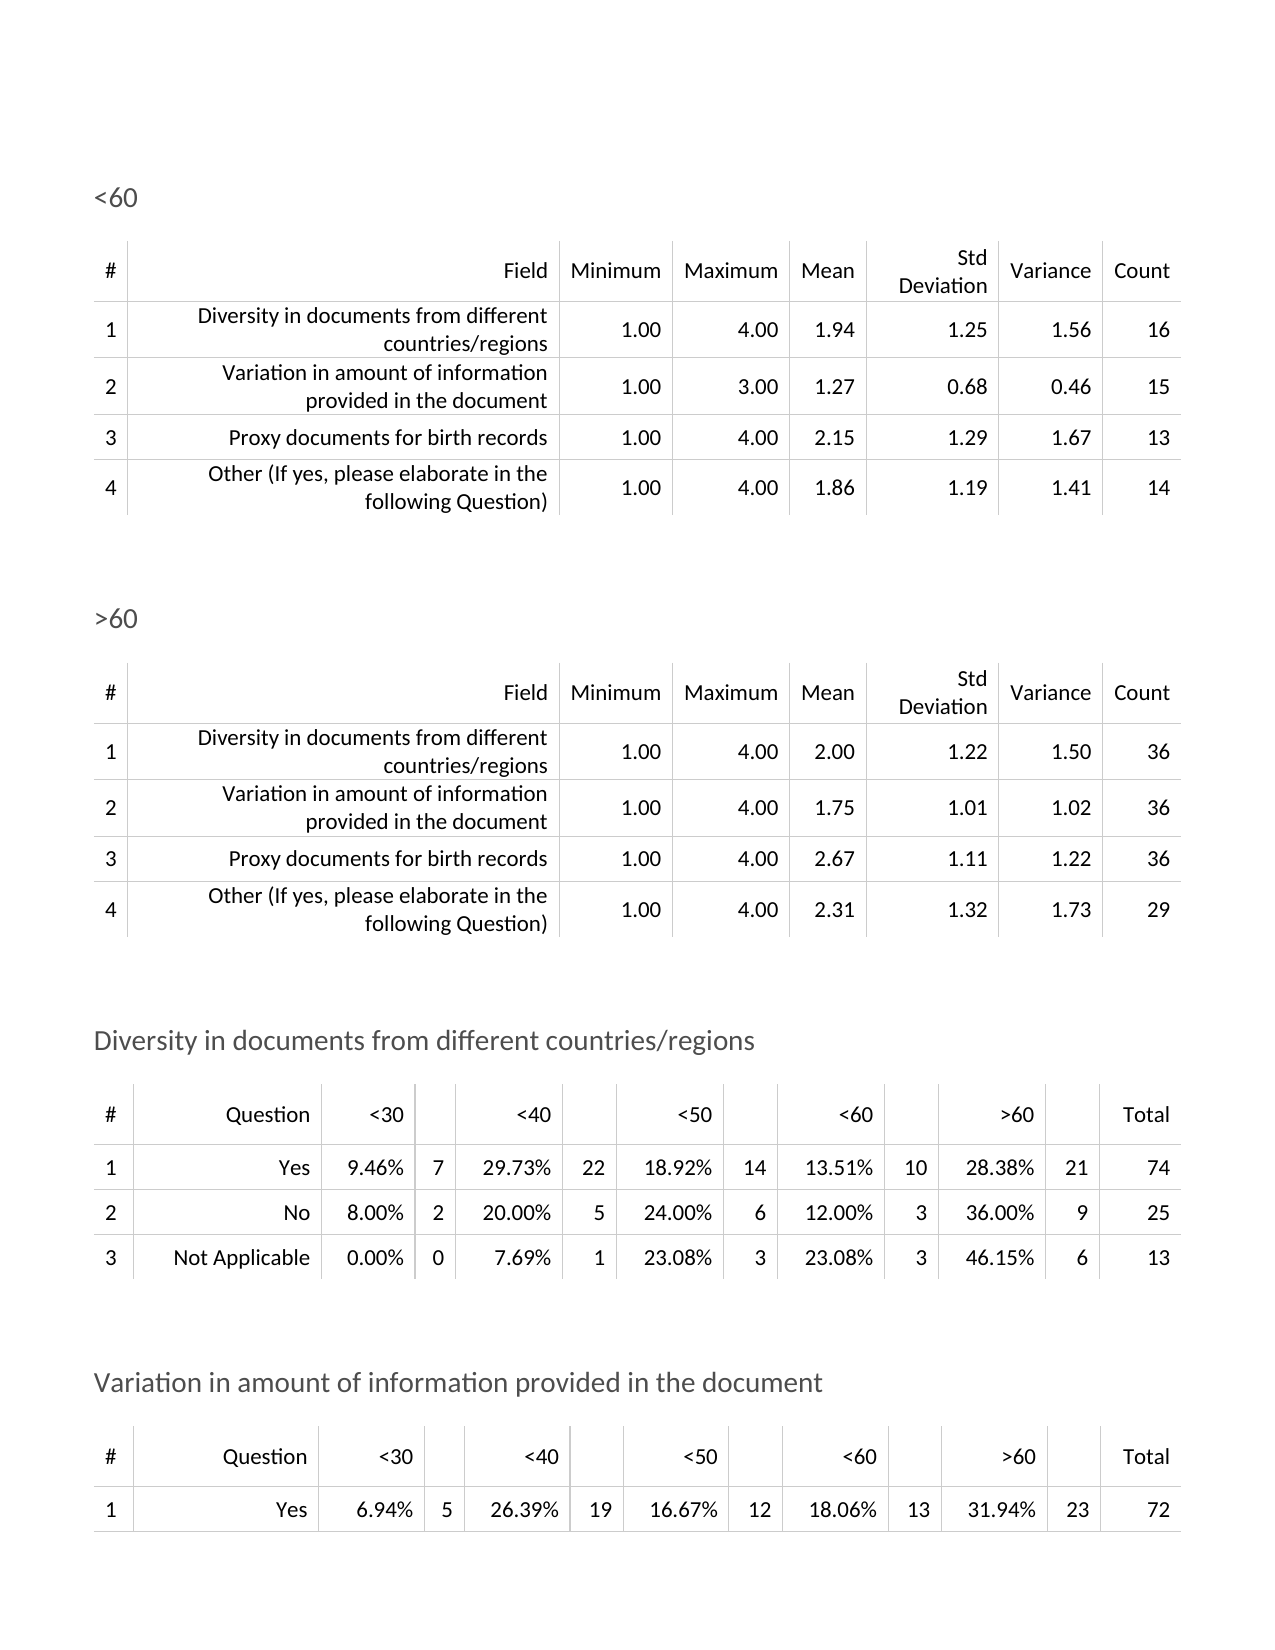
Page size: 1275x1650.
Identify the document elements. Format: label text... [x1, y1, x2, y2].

table_header Question [134, 1426, 318, 1486]
table_cell 29.73% [456, 1145, 562, 1189]
table_header <50 [617, 1084, 723, 1144]
table_header >60 [942, 1426, 1047, 1486]
table_cell 1.02 [999, 780, 1102, 836]
table_cell 20.00% [456, 1190, 562, 1234]
table_cell 36.00% [939, 1190, 1045, 1234]
table_cell 1.25 [867, 302, 998, 357]
table_header Std Deviation [867, 241, 998, 301]
table_header [885, 1084, 938, 1144]
table_header # [94, 1084, 133, 1144]
table_cell 2 [94, 358, 127, 414]
table_header Mean [790, 241, 866, 301]
text Diversity in documents from different countries/regions [94, 1022, 1181, 1058]
table_cell 1.73 [999, 882, 1102, 937]
table_header Maximum [673, 663, 789, 722]
table_cell 46.15% [939, 1235, 1045, 1279]
table_header # [94, 241, 127, 301]
table_cell Yes [134, 1145, 321, 1189]
table_cell 3 [724, 1235, 777, 1279]
table_cell 4.00 [673, 302, 789, 357]
table_cell 6.94% [319, 1487, 424, 1531]
table_cell 0.68 [867, 358, 998, 414]
table_cell 3 [885, 1190, 938, 1234]
table_cell 1.22 [999, 837, 1102, 881]
table_cell 72 [1101, 1487, 1181, 1531]
table_cell No [134, 1190, 321, 1234]
table_cell 13.51% [778, 1145, 884, 1189]
table_header [416, 1084, 455, 1144]
table_header [729, 1426, 782, 1486]
table_cell 12 [729, 1487, 782, 1531]
table_header Count [1103, 663, 1181, 722]
table_cell Diversity in documents from different countries/regions [128, 724, 559, 779]
table_cell 14 [724, 1145, 777, 1189]
table_cell 18.92% [617, 1145, 723, 1189]
table_cell 1.00 [560, 302, 672, 357]
table_cell 2 [416, 1190, 455, 1234]
table_cell 23 [1048, 1487, 1100, 1531]
table_header Mean [790, 663, 866, 722]
table_header Question [134, 1084, 321, 1144]
table_header Variance [999, 663, 1102, 722]
table_cell 26.39% [465, 1487, 569, 1531]
table_header Maximum [673, 241, 789, 301]
table_header <50 [624, 1426, 728, 1486]
table_cell 4.00 [673, 460, 789, 515]
table_cell 1.00 [560, 882, 672, 937]
table_cell 1 [563, 1235, 616, 1279]
table_cell 2.15 [790, 415, 866, 459]
text <60 [94, 179, 1181, 214]
table_cell 1.00 [560, 724, 672, 779]
table_cell 1.86 [790, 460, 866, 515]
table_cell 1.00 [560, 415, 672, 459]
table_cell 1.41 [999, 460, 1102, 515]
table_header <40 [456, 1084, 562, 1144]
table_cell 1.27 [790, 358, 866, 414]
table_cell 36 [1103, 780, 1181, 836]
table_header Total [1101, 1426, 1181, 1486]
table_cell 1 [94, 1487, 133, 1531]
table_header [889, 1426, 941, 1486]
table_cell 1.01 [867, 780, 998, 836]
table_cell 28.38% [939, 1145, 1045, 1189]
table_cell 7 [416, 1145, 455, 1189]
table_cell 1.00 [560, 837, 672, 881]
table_cell 1.00 [560, 460, 672, 515]
table_header Field [128, 241, 559, 301]
table_cell 4.00 [673, 415, 789, 459]
table_cell 31.94% [942, 1487, 1047, 1531]
table_cell 3 [885, 1235, 938, 1279]
table_cell 1.00 [560, 780, 672, 836]
table_cell 13 [889, 1487, 941, 1531]
table_cell 0.00% [322, 1235, 414, 1279]
table_cell 36 [1103, 724, 1181, 779]
table_cell 7.69% [456, 1235, 562, 1279]
text >60 [94, 601, 1181, 636]
table_cell 4.00 [673, 882, 789, 937]
table_cell 2 [94, 780, 127, 836]
table_header # [94, 1426, 133, 1486]
table_cell 29 [1103, 882, 1181, 937]
table_cell Variation in amount of information provided in the document [128, 358, 559, 414]
table_cell 3 [94, 837, 127, 881]
table_cell 3 [94, 415, 127, 459]
table_cell 23.08% [617, 1235, 723, 1279]
table_cell 13 [1103, 415, 1181, 459]
table_header [1046, 1084, 1099, 1144]
table_cell Proxy documents for birth records [128, 837, 559, 881]
table_cell Other (If yes, please elaborate in the following Question) [128, 460, 559, 515]
table_cell 3.00 [673, 358, 789, 414]
table_cell 14 [1103, 460, 1181, 515]
table_cell 1.19 [867, 460, 998, 515]
table_cell 1.29 [867, 415, 998, 459]
table_cell 1.22 [867, 724, 998, 779]
table_cell 1.94 [790, 302, 866, 357]
table_cell 2.31 [790, 882, 866, 937]
table_cell 9 [1046, 1190, 1099, 1234]
table_cell 19 [571, 1487, 623, 1531]
table_cell Diversity in documents from different countries/regions [128, 302, 559, 357]
table_cell 1.00 [560, 358, 672, 414]
table_cell 1.56 [999, 302, 1102, 357]
table_header Count [1103, 241, 1181, 301]
table_cell 1 [94, 724, 127, 779]
table_header Std Deviation [867, 663, 998, 722]
table_header Variance [999, 241, 1102, 301]
table_cell 16 [1103, 302, 1181, 357]
table_cell Not Applicable [134, 1235, 321, 1279]
table_cell 3 [94, 1235, 133, 1279]
table_cell Variation in amount of information provided in the document [128, 780, 559, 836]
table_header [1048, 1426, 1100, 1486]
table_header <60 [783, 1426, 888, 1486]
table_header Minimum [560, 241, 672, 301]
table_cell 2.67 [790, 837, 866, 881]
table_cell 5 [563, 1190, 616, 1234]
table_cell 21 [1046, 1145, 1099, 1189]
table_header >60 [939, 1084, 1045, 1144]
table_cell 1.67 [999, 415, 1102, 459]
table_header <60 [778, 1084, 884, 1144]
table_cell 74 [1100, 1145, 1181, 1189]
table_cell 2 [94, 1190, 133, 1234]
table_cell 1.75 [790, 780, 866, 836]
table_header Minimum [560, 663, 672, 722]
table_cell 8.00% [322, 1190, 414, 1234]
table_cell Other (If yes, please elaborate in the following Question) [128, 882, 559, 937]
table_cell 25 [1100, 1190, 1181, 1234]
table_cell 0.46 [999, 358, 1102, 414]
table_cell Proxy documents for birth records [128, 415, 559, 459]
table_cell 5 [425, 1487, 464, 1531]
table_cell 4 [94, 882, 127, 937]
table_cell 2.00 [790, 724, 866, 779]
table_cell 1.50 [999, 724, 1102, 779]
table_cell 24.00% [617, 1190, 723, 1234]
table_cell 1 [94, 1145, 133, 1189]
table_header Total [1100, 1084, 1181, 1144]
table_cell 1.11 [867, 837, 998, 881]
table_header Field [128, 663, 559, 722]
table_cell 22 [563, 1145, 616, 1189]
table_header <30 [319, 1426, 424, 1486]
table_cell 1.32 [867, 882, 998, 937]
table_header # [94, 663, 127, 722]
table_header [724, 1084, 777, 1144]
table_cell 36 [1103, 837, 1181, 881]
table_header [571, 1426, 623, 1486]
table_cell 4.00 [673, 837, 789, 881]
table_cell 6 [1046, 1235, 1099, 1279]
table_cell 18.06% [783, 1487, 888, 1531]
table_cell 10 [885, 1145, 938, 1189]
table_cell 4.00 [673, 724, 789, 779]
table_cell 1 [94, 302, 127, 357]
table_header [563, 1084, 616, 1144]
table_cell 4.00 [673, 780, 789, 836]
text Variation in amount of information provided in the document [94, 1364, 1181, 1400]
table_cell 12.00% [778, 1190, 884, 1234]
table_cell 0 [416, 1235, 455, 1279]
table_header <30 [322, 1084, 414, 1144]
table_cell 4 [94, 460, 127, 515]
table_cell 16.67% [624, 1487, 728, 1531]
table_cell Yes [134, 1487, 318, 1531]
table_cell 23.08% [778, 1235, 884, 1279]
table_cell 15 [1103, 358, 1181, 414]
table_header <40 [465, 1426, 569, 1486]
table_cell 6 [724, 1190, 777, 1234]
table_header [425, 1426, 464, 1486]
table_cell 9.46% [322, 1145, 414, 1189]
table_cell 13 [1100, 1235, 1181, 1279]
